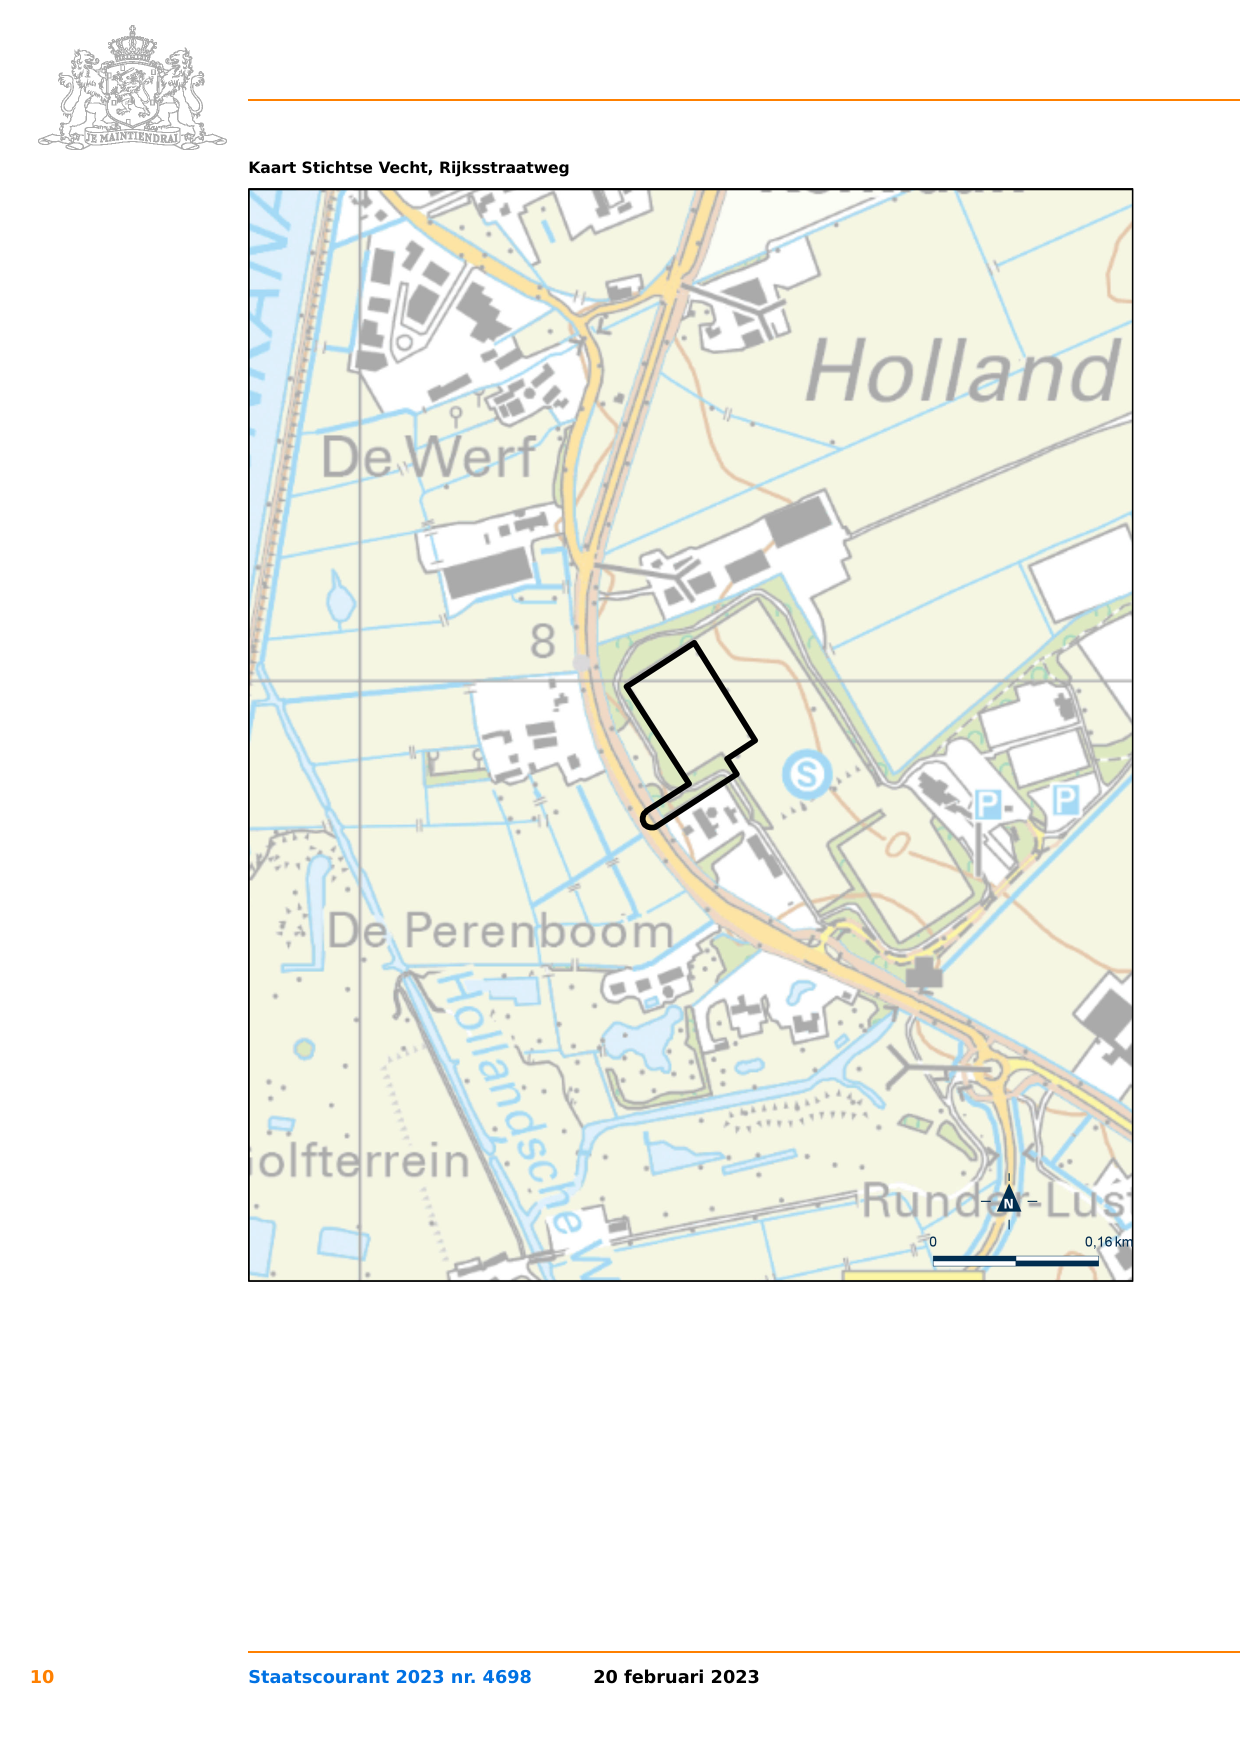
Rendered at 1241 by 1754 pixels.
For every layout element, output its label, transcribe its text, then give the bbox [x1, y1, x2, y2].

text Kaart Stichtse Vecht, Rijksstraatweg [248, 159, 1134, 177]
picture [248, 188, 1134, 1282]
picture [38, 25, 227, 150]
